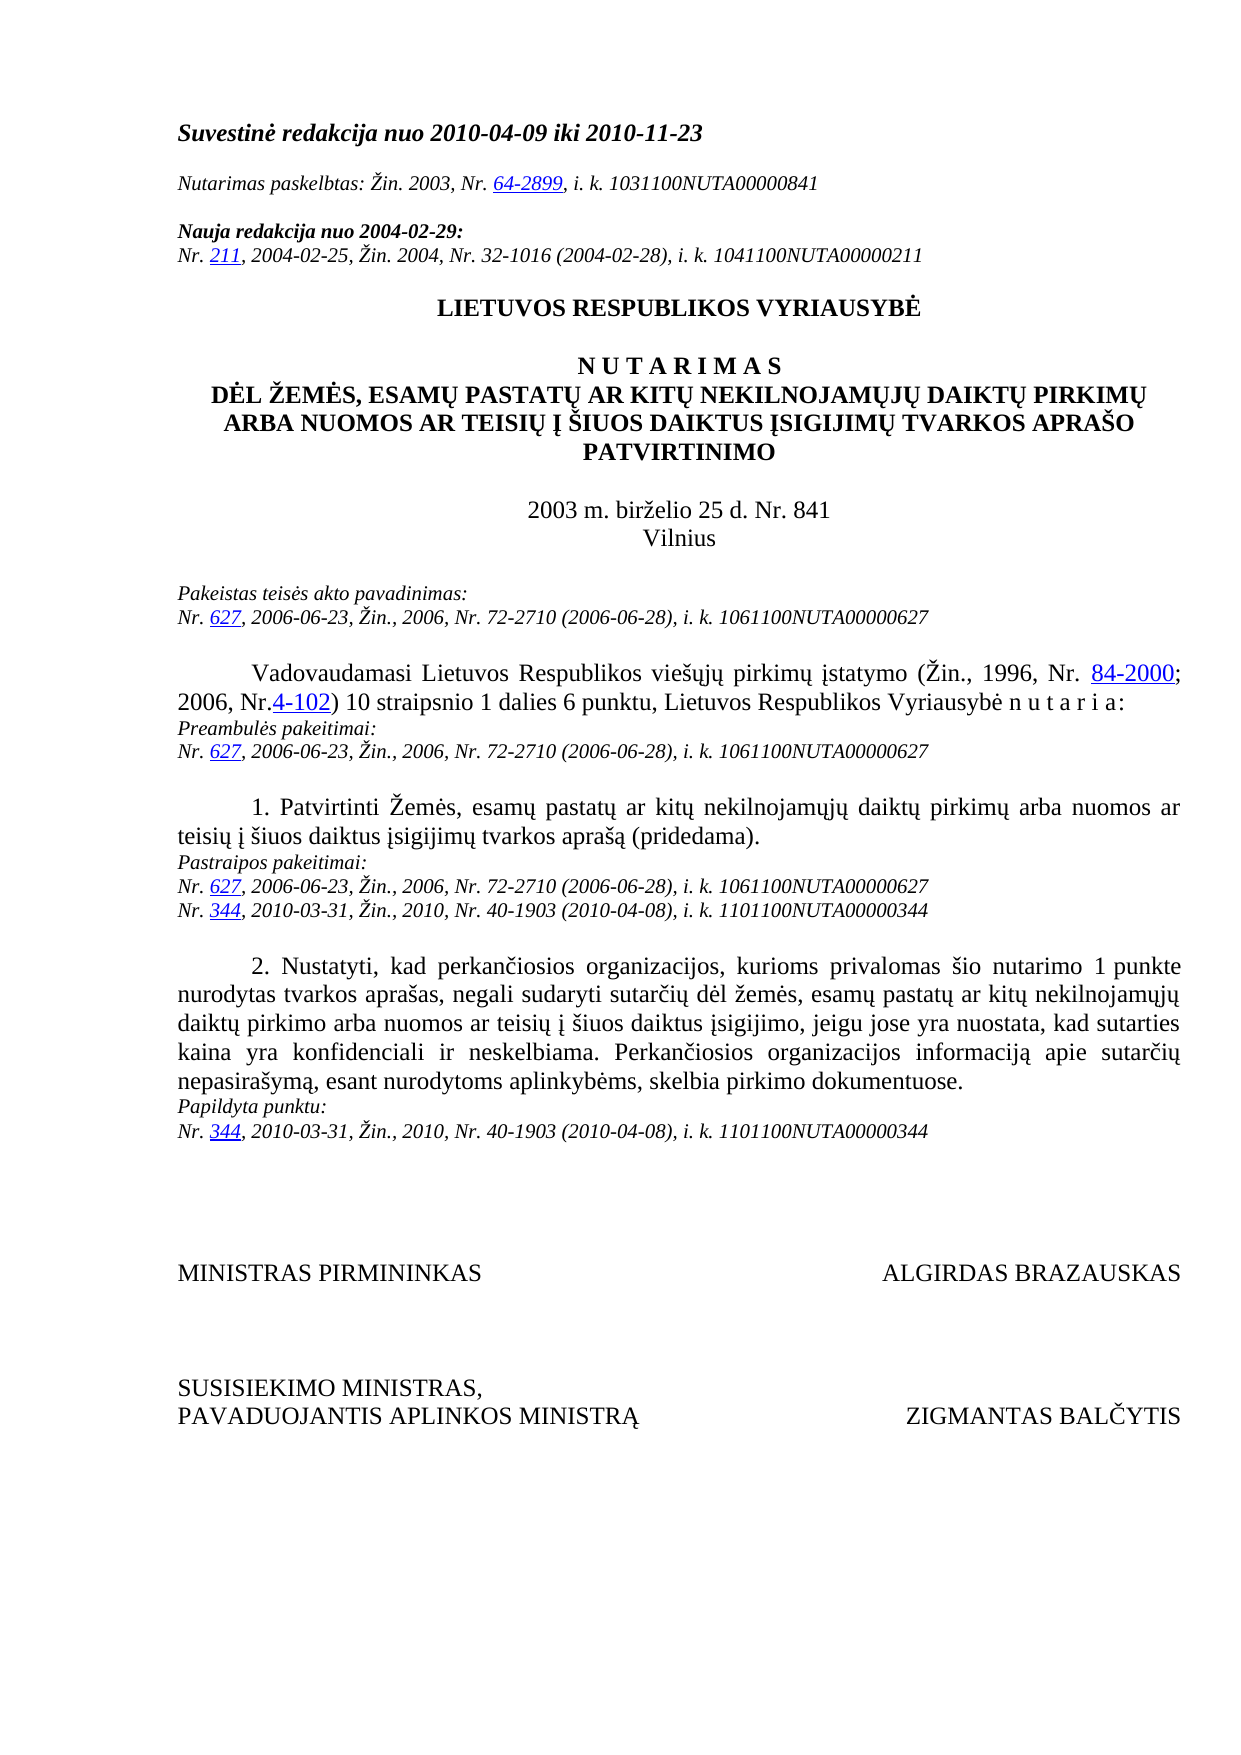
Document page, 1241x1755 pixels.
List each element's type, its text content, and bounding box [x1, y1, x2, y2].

text 2003 m. birželio 25 d. Nr. 841 [177, 495, 1181, 523]
text LIETUVOS RESPUBLIKOS VYRIAUSYBĖ [177, 293, 1181, 322]
text PAVADUOJANTIS APLINKOS MINISTRĄ ZIGMANTAS BALČYTIS [177, 1401, 1181, 1430]
text 2. Nustatyti, kad perkančiosios organizacijos, kurioms privalomas šio nutarimo 1 punkte nurodytas tvarkos aprašas, negali sudaryti sutarčių dėl žemės, esamų pastatų ar kitų nekilnojamųjų daiktų pirkimo arba nuomos ar teisių į šiuos daiktus įsigijimo, jeigu jose yra nuostata, kad sutarties kaina yra konfidenciali ir neskelbiama. Perkančiosios organizacijos informaciją apie sutarčių nepasirašymą, esant nurodytoms aplinkybėms, skelbia pirkimo dokumentuose. [177, 951, 1181, 1094]
text Preambulės pakeitimai: [177, 715, 1181, 739]
text Suvestinė redakcija nuo 2010-04-09 iki 2010-11-23 [177, 118, 1181, 147]
text Nr. 344, 2010-03-31, Žin., 2010, Nr. 40-1903 (2010-04-08), i. k. 1101100NUTA00000344 [177, 1118, 1181, 1143]
text Nr. 211, 2004-02-25, Žin. 2004, Nr. 32-1016 (2004-02-28), i. k. 1041100NUTA00000211 [177, 243, 1181, 267]
text NUTARIMAS [177, 351, 1181, 380]
text Nr. 627, 2006-06-23, Žin., 2006, Nr. 72-2710 (2006-06-28), i. k. 1061100NUTA00000627 [177, 605, 1181, 629]
text DĖL ŽEMĖS, ESAMŲ PASTATŲ AR KITŲ NEKILNOJAMŲJŲ DAIKTŲ PIRKIMŲ [177, 380, 1181, 408]
text Vadovaudamasi Lietuvos Respublikos viešųjų pirkimų įstatymo (Žin., 1996, Nr. 84-2000; 2006, Nr.4-102) 10 straipsnio 1 dalies 6 punktu, Lietuvos Respublikos Vyriausybė nutaria: [177, 658, 1181, 715]
text ARBA NUOMOS AR TEISIŲ Į ŠIUOS DAIKTUS ĮSIGIJIMŲ TVARKOS APRAŠO PATVIRTINIMO [177, 408, 1181, 466]
text Nutarimas paskelbtas: Žin. 2003, Nr. 64-2899, i. k. 1031100NUTA00000841 [177, 171, 1181, 195]
text Pakeistas teisės akto pavadinimas: [177, 581, 1181, 605]
text Papildyta punktu: [177, 1094, 1181, 1118]
text 1. Patvirtinti Žemės, esamų pastatų ar kitų nekilnojamųjų daiktų pirkimų arba nuomos ar teisių į šiuos daiktus įsigijimų tvarkos aprašą (pridedama). [177, 792, 1181, 850]
text Nr. 344, 2010-03-31, Žin., 2010, Nr. 40-1903 (2010-04-08), i. k. 1101100NUTA00000344 [177, 898, 1181, 922]
text Nr. 627, 2006-06-23, Žin., 2006, Nr. 72-2710 (2006-06-28), i. k. 1061100NUTA00000627 [177, 874, 1181, 898]
text Vilnius [177, 523, 1181, 552]
text Nr. 627, 2006-06-23, Žin., 2006, Nr. 72-2710 (2006-06-28), i. k. 1061100NUTA00000627 [177, 739, 1181, 763]
text SUSISIEKIMO MINISTRAS, [177, 1373, 1181, 1401]
text Pastraipos pakeitimai: [177, 850, 1181, 874]
text Nauja redakcija nuo 2004-02-29: [177, 219, 1181, 243]
text MINISTRAS PIRMININKAS ALGIRDAS BRAZAUSKAS [177, 1258, 1181, 1286]
